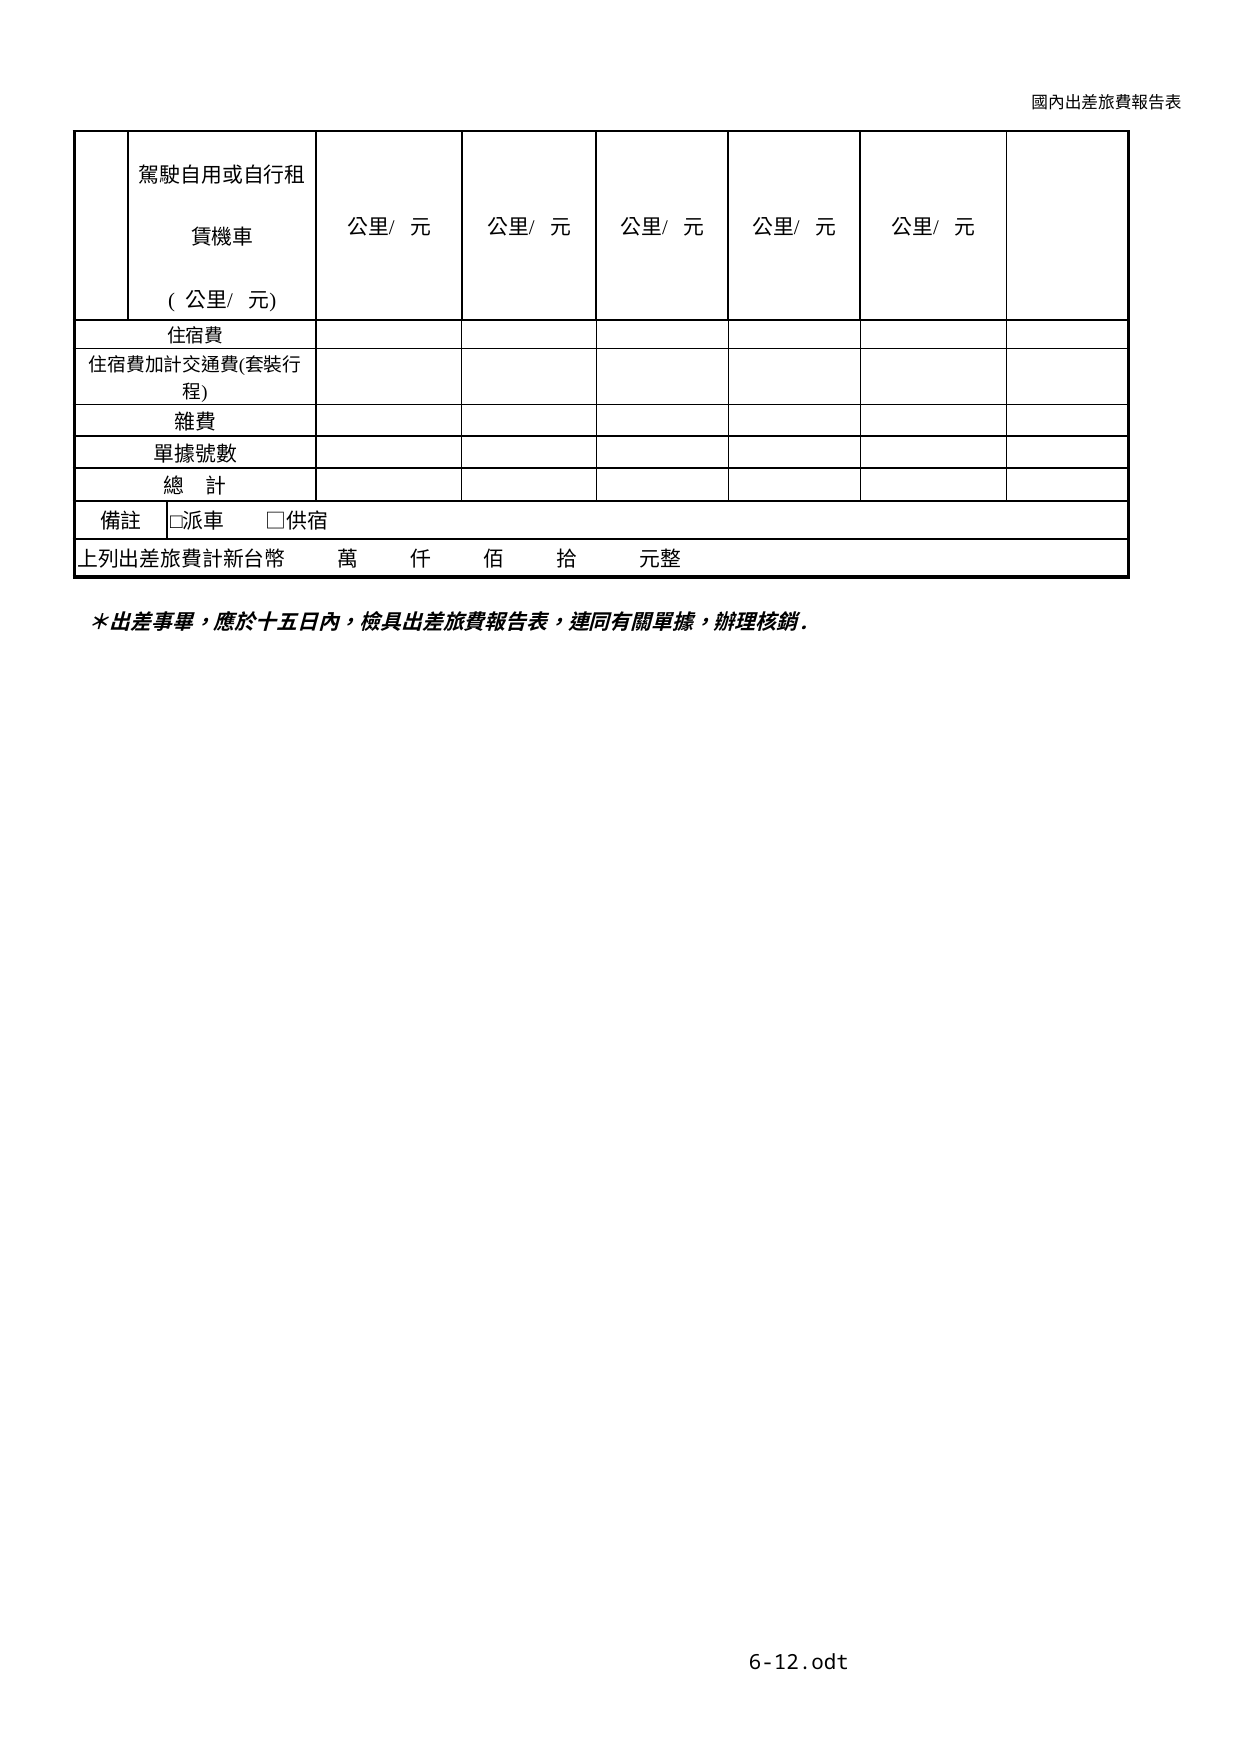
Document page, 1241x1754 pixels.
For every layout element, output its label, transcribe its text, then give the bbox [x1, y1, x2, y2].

table_cell [1130, 500, 1134, 538]
table_cell [317, 469, 461, 500]
table_cell [729, 405, 860, 435]
table_cell 單據號數 [76, 437, 315, 467]
table_cell [597, 469, 728, 500]
table_cell [1130, 130, 1134, 319]
table_cell 住宿費加計交通費(套裝行程) [76, 349, 315, 404]
table_cell [317, 437, 461, 467]
table_cell [1007, 132, 1127, 319]
table_cell [1130, 435, 1134, 467]
table_cell [861, 321, 1006, 348]
table_cell 雜費 [76, 405, 315, 435]
table_cell [1130, 348, 1134, 404]
table_cell [462, 437, 596, 467]
table_cell [462, 405, 596, 435]
table_cell [861, 349, 1006, 404]
table_cell [861, 469, 1006, 500]
table_cell [1007, 437, 1127, 467]
table_cell [1007, 405, 1127, 435]
table_cell [462, 349, 596, 404]
table_cell □派車 □供宿 [168, 502, 1127, 538]
table_cell [462, 469, 596, 500]
table_cell 備註 [76, 502, 166, 538]
table_cell [861, 437, 1006, 467]
table_cell [1130, 319, 1134, 348]
table_cell [317, 405, 461, 435]
table_cell 公里/ 元 [861, 132, 1006, 319]
table_cell [1007, 469, 1127, 500]
table_cell [1130, 467, 1134, 500]
table_cell [729, 469, 860, 500]
table_cell 公里/ 元 [729, 132, 859, 319]
table_cell [1007, 349, 1127, 404]
table_cell [597, 349, 728, 404]
text ＊出差事畢，應於十五日內，檢具出差旅費報告表，連同有關單據，辦理核銷. [89, 578, 1181, 641]
table_cell [1130, 538, 1134, 575]
table_cell [1130, 404, 1134, 435]
table_cell [597, 405, 728, 435]
table_cell 總 計 [76, 469, 315, 500]
table_cell [597, 437, 728, 467]
table_cell [861, 405, 1006, 435]
table_cell [729, 321, 860, 348]
table_cell [317, 321, 461, 348]
table_cell [729, 437, 860, 467]
table_cell [1007, 321, 1127, 348]
table_cell 駕駛自用或自行租賃機車 ( 公里/ 元) [129, 132, 315, 319]
table_cell [729, 349, 860, 404]
table_cell [76, 132, 127, 319]
table_cell 公里/ 元 [317, 132, 461, 319]
table_cell 住宿費 [76, 321, 315, 348]
table_cell [462, 321, 596, 348]
table_cell 公里/ 元 [597, 132, 727, 319]
table_cell [317, 349, 461, 404]
table_cell 上列出差旅費計新台幣 萬 仟 佰 拾 元整 [76, 540, 1127, 575]
table_cell 公里/ 元 [463, 132, 595, 319]
table_cell [597, 321, 728, 348]
